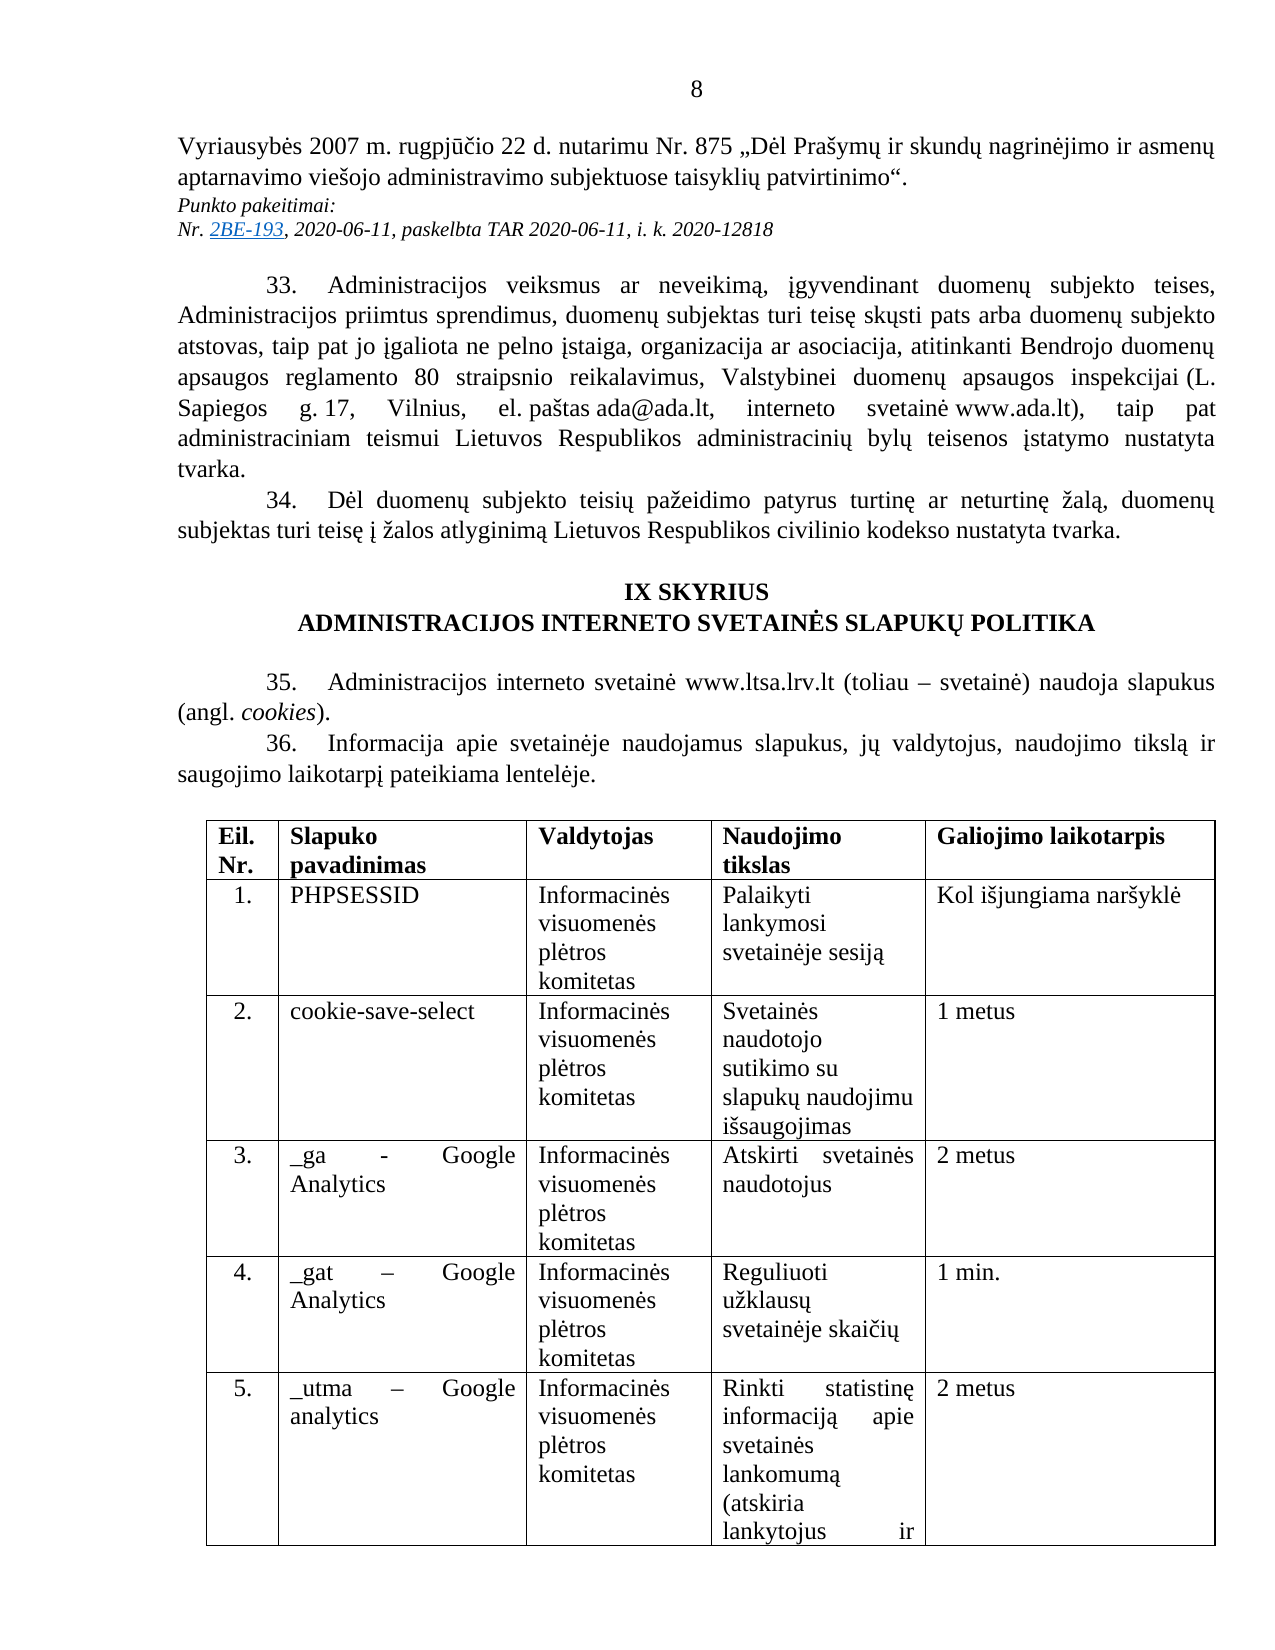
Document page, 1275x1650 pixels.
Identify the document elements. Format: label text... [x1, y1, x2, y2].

text Vyriausybės 2007 m. rugpjūčio 22 d. nutarimu Nr. 875 „Dėl Prašymų ir skundų nagrinėjimo ir asmenų aptarnavimo viešojo administravimo subjektuose taisyklių patvirtinimo“. [177, 131, 1216, 191]
text 33. Administracijos veiksmus ar neveikimą, įgyvendinant duomenų subjekto teises, Administracijos priimtus sprendimus, duomenų subjektas turi teisę skųsti pats arba duomenų subjekto atstovas, taip pat jo įgaliota ne pelno įstaiga, organizacija ar asociacija, atitinkanti Bendrojo duomenų apsaugos reglamento 80 straipsnio reikalavimus, Valstybinei duomenų apsaugos inspekcijai (L. Sapiegos g. 17, Vilnius, el. paštas ada@ada.lt, interneto svetainė www.ada.lt), taip pat administraciniam teismui Lietuvos Respublikos administracinių bylų teisenos įstatymo nustatyta tvarka. [177, 270, 1216, 483]
table_header Galiojimo laikotarpis [926, 821, 1214, 879]
table_cell Atskirti svetainės naudotojus [712, 1141, 925, 1256]
table_cell Kol išjungiama naršyklė [926, 880, 1214, 995]
table_header Valdytojas [527, 821, 711, 879]
table_header Slapuko pavadinimas [279, 821, 526, 879]
table_cell PHPSESSID [279, 880, 526, 995]
text Punkto pakeitimai: [177, 193, 1216, 217]
table_header Eil. Nr. [207, 821, 278, 879]
table_cell Palaikyti lankymosi svetainėje sesiją [712, 880, 925, 995]
table_cell cookie-save-select [279, 996, 526, 1139]
table_cell Informacinės visuomenės plėtros komitetas [527, 880, 711, 995]
table_cell 1 min. [926, 1257, 1214, 1372]
table_cell Rinkti statistinę informaciją apie svetainės lankomumą (atskiria lankytojus ir [712, 1373, 925, 1545]
table_cell _utma – Google analytics [279, 1373, 526, 1545]
table_cell 2 metus [926, 1141, 1214, 1256]
table_cell Svetainės naudotojo sutikimo su slapukų naudojimu išsaugojimas [712, 996, 925, 1139]
table_cell 3. [207, 1141, 278, 1256]
table_cell 1. [207, 880, 278, 995]
text Nr. 2BE-193, 2020-06-11, paskelbta TAR 2020-06-11, i. k. 2020-12818 [177, 217, 1216, 241]
table_cell 4. [207, 1257, 278, 1372]
table_cell 2 metus [926, 1373, 1214, 1545]
table_header Naudojimo tikslas [712, 821, 925, 879]
table_cell 1 metus [926, 996, 1214, 1139]
table_cell Informacinės visuomenės plėtros komitetas [527, 1257, 711, 1372]
table_cell _gat – Google Analytics [279, 1257, 526, 1372]
table_cell 5. [207, 1373, 278, 1545]
text 36. Informacija apie svetainėje naudojamus slapukus, jų valdytojus, naudojimo tikslą ir saugojimo laikotarpį pateikiama lentelėje. [177, 728, 1216, 787]
table_cell _ga - Google Analytics [279, 1141, 526, 1256]
text 35. Administracijos interneto svetainė www.ltsa.lrv.lt (toliau – svetainė) naudoja slapukus (angl. cookies). [177, 667, 1216, 726]
text ADMINISTRACIJOS INTERNETO SVETAINĖS SLAPUKŲ POLITIKA [177, 608, 1216, 636]
text IX SKYRIUS [177, 577, 1216, 606]
table_cell Informacinės visuomenės plėtros komitetas [527, 996, 711, 1139]
table_cell Informacinės visuomenės plėtros komitetas [527, 1141, 711, 1256]
text 34. Dėl duomenų subjekto teisių pažeidimo patyrus turtinę ar neturtinę žalą, duomenų subjektas turi teisę į žalos atlyginimą Lietuvos Respublikos civilinio kodekso nustatyta tvarka. [177, 485, 1216, 544]
table_cell Informacinės visuomenės plėtros komitetas [527, 1373, 711, 1545]
table_cell 2. [207, 996, 278, 1139]
table_cell Reguliuoti užklausų svetainėje skaičių [712, 1257, 925, 1372]
